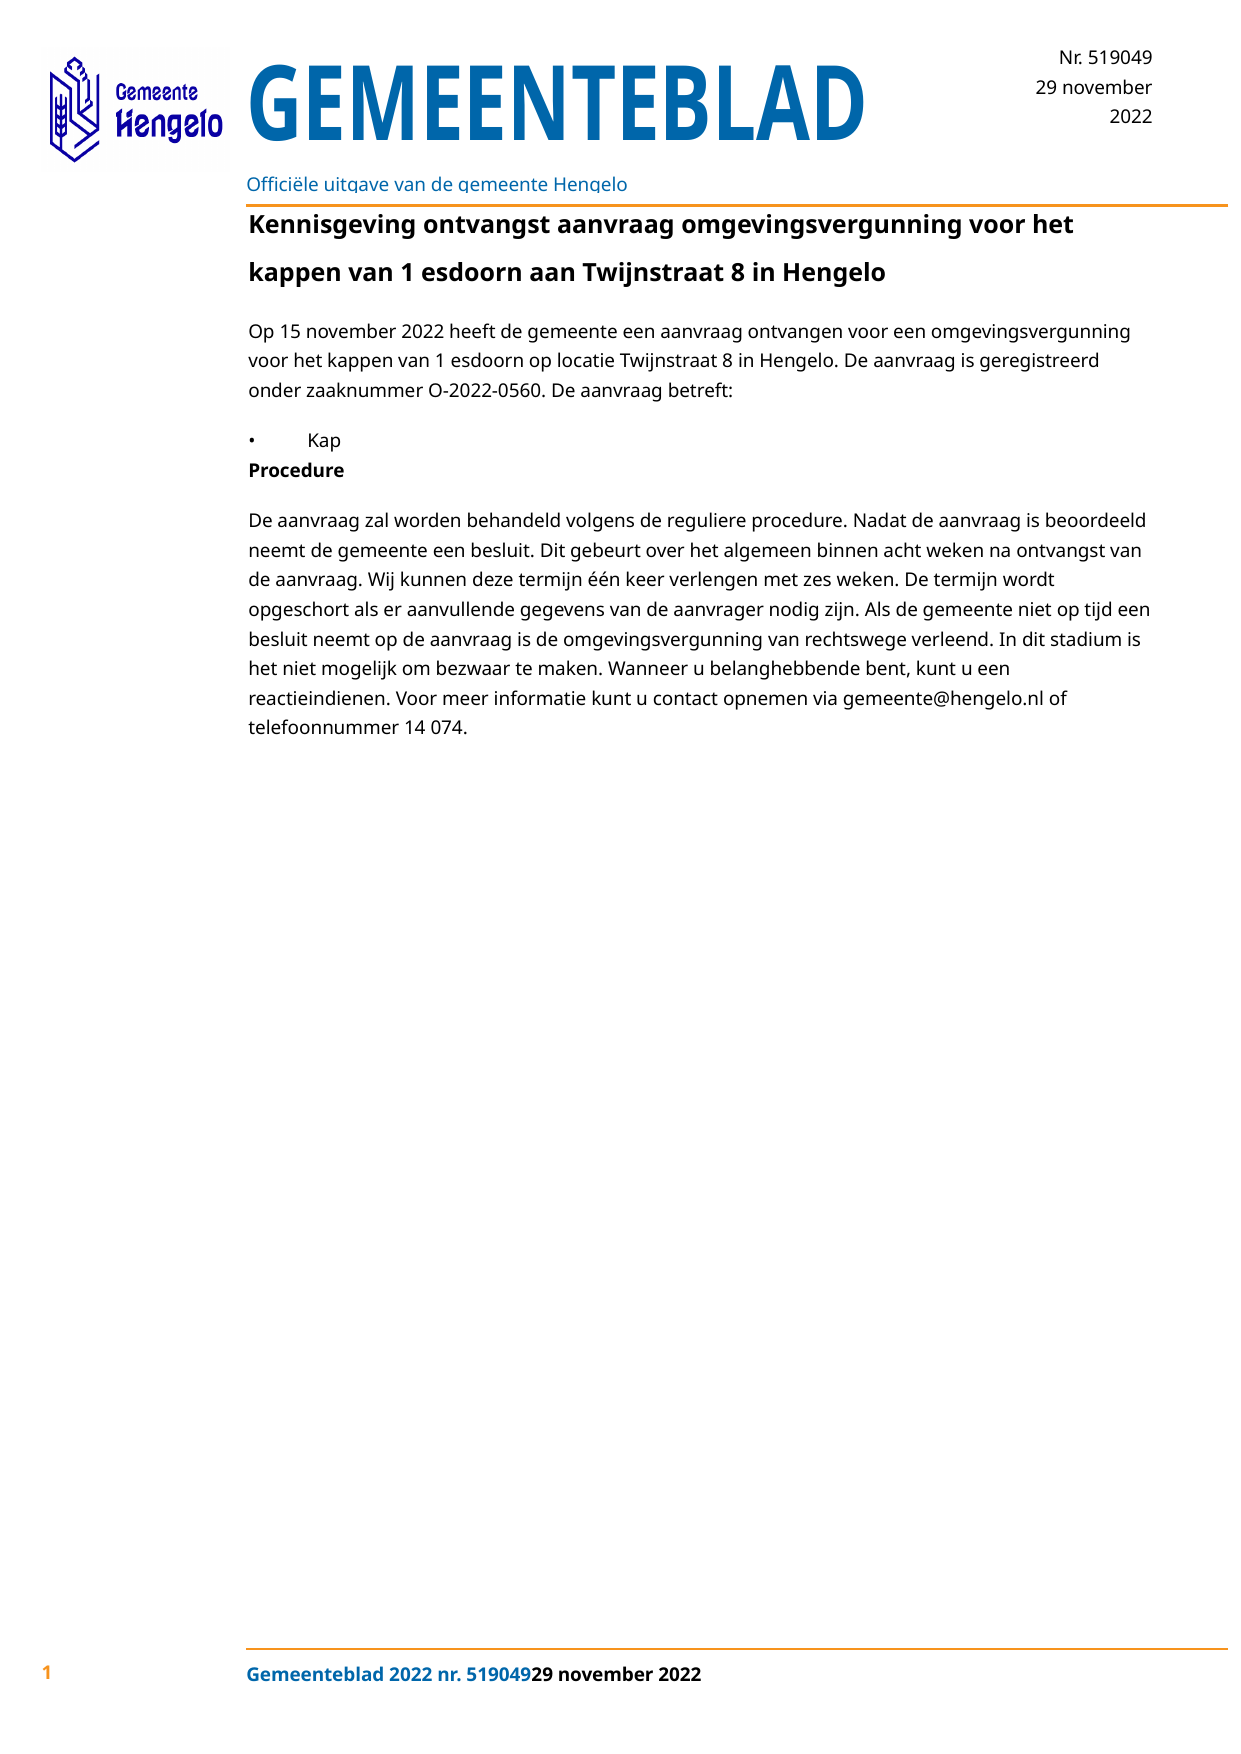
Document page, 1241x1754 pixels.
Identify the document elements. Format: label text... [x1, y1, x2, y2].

text Procedure [248, 457, 1152, 483]
picture [41, 47, 231, 172]
text Kennisgeving ontvangst aanvraag omgevingsvergunning voor het kappen van 1 esdoorn aan Twijnstraat 8 in Hengelo [248, 207, 1152, 288]
list Kap [248, 427, 1152, 453]
text De aanvraag zal worden behandeld volgens de reguliere procedure. Nadat de aanvraag is beoordeeld neemt de gemeente een besluit. Dit gebeurt over het algemeen binnen acht weken na ontvangst van de aanvraag. Wij kunnen deze termijn één keer verlengen met zes weken. De termijn wordt opgeschort als er aanvullende gegevens van de aanvrager nodig zijn. Als de gemeente niet op tijd een besluit neemt op de aanvraag is de omgevingsvergunning van rechtswege verleend. In dit stadium is het niet mogelijk om bezwaar te maken. Wanneer u belanghebbende bent, kunt u een reactieindienen. Voor meer informatie kunt u contact opnemen via gemeente@hengelo.nl of telefoonnummer 14 074. [248, 507, 1152, 740]
text Op 15 november 2022 heeft de gemeente een aanvraag ontvangen voor een omgevingsvergunning voor het kappen van 1 esdoorn op locatie Twijnstraat 8 in Hengelo. De aanvraag is geregistreerd onder zaaknummer O-2022-0560. De aanvraag betreft: [248, 318, 1152, 403]
